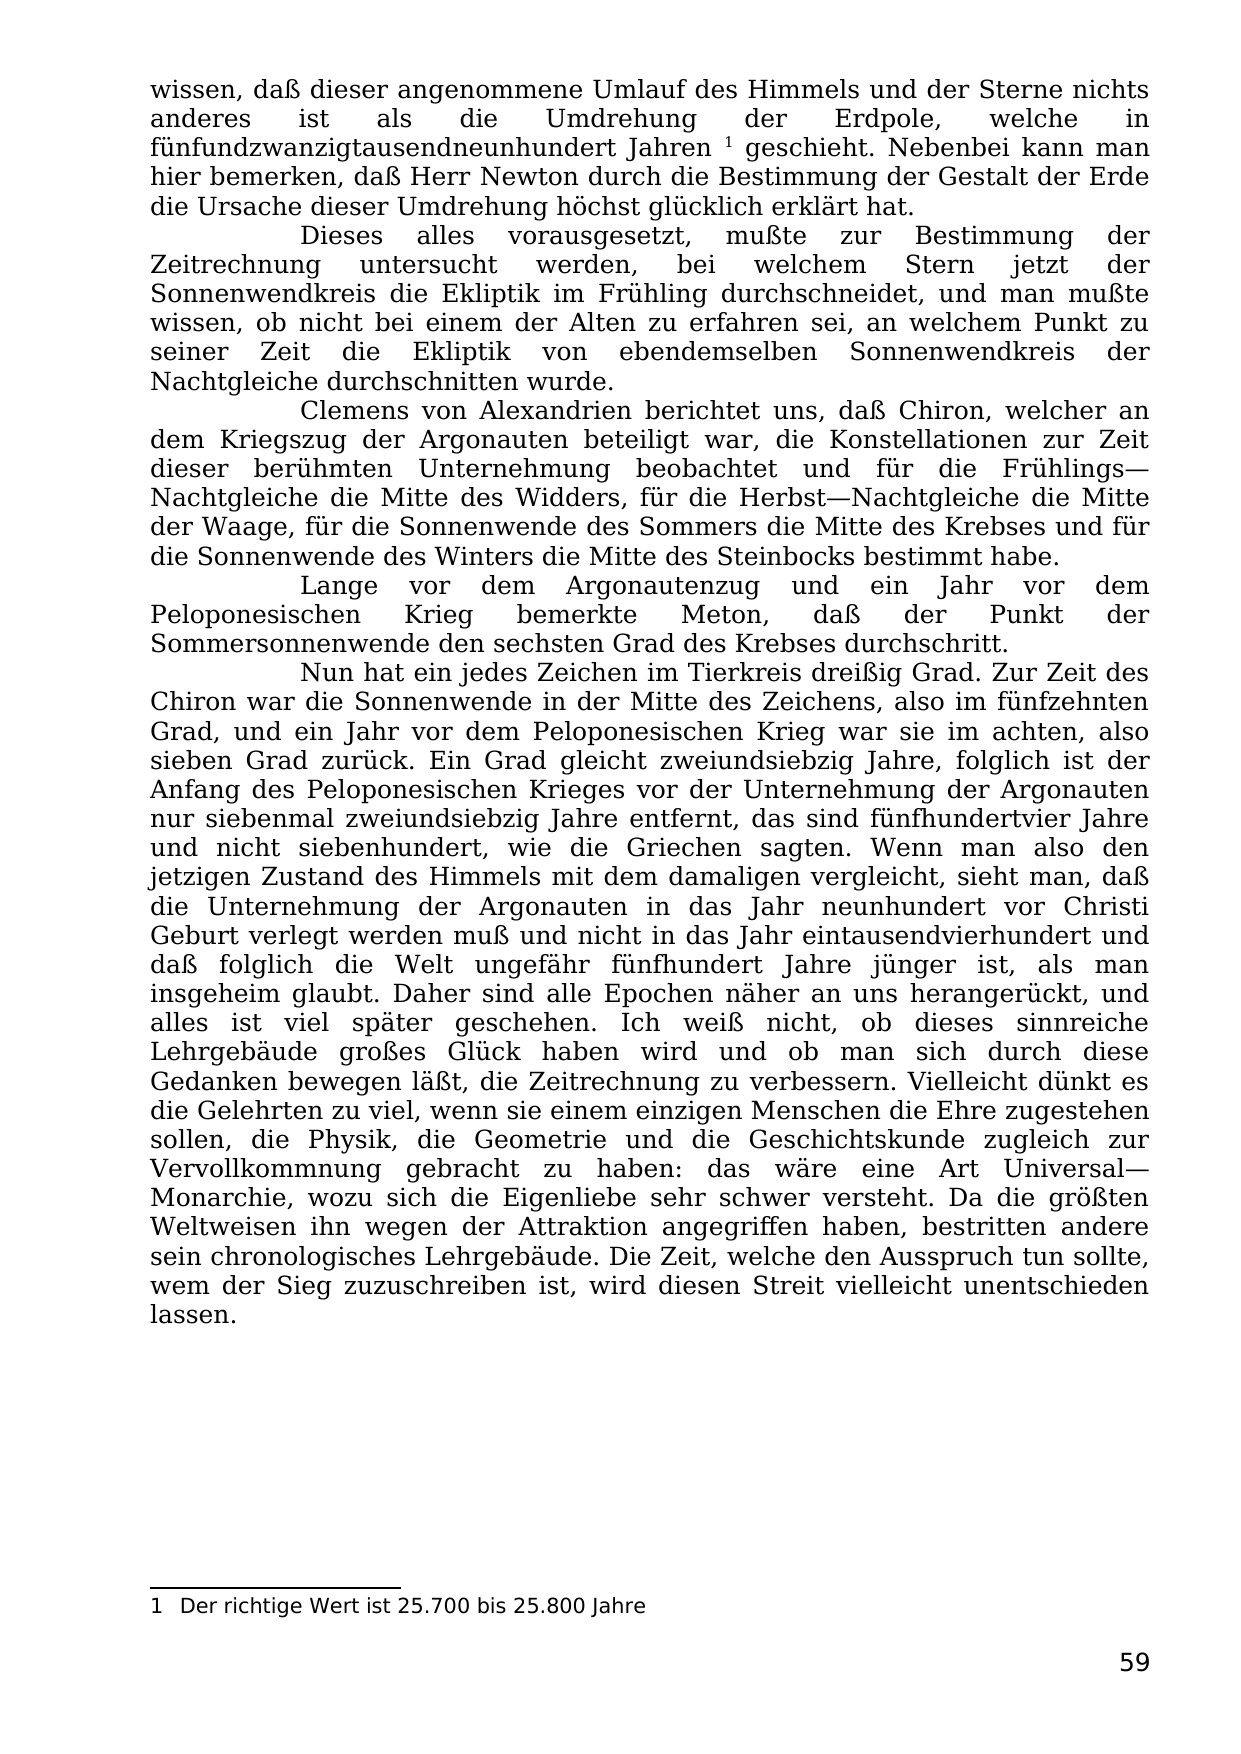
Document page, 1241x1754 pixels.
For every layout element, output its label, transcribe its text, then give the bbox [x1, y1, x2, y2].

text wissen, daß dieser angenommene Umlauf des Himmels und der Sterne nichts anderes ist als die Umdrehung der Erdpole, welche in fünfundzwanzigtausendneunhundert Jahren geschieht. Nebenbei kann man hier bemerken, daß Herr Newton durch die Bestimmung der Gestalt der Erde die Ursache dieser Umdrehung höchst glücklich erklärt hat. [150, 75, 1151, 221]
text Nun hat ein jedes Zeichen im Tierkreis dreißig Grad. Zur Zeit des Chiron war die Sonnenwende in der Mitte des Zeichens, also im fünfzehnten Grad, und ein Jahr vor dem Peloponesischen Krieg war sie im achten, also sieben Grad zurück. Ein Grad gleicht zweiundsiebzig Jahre, folglich ist der Anfang des Peloponesischen Krieges vor der Unternehmung der Argonauten nur siebenmal zweiundsiebzig Jahre entfernt, das sind fünfhundertvier Jahre und nicht siebenhundert, wie die Griechen sagten. Wenn man also den jetzigen Zustand des Himmels mit dem damaligen vergleicht, sieht man, daß die Unternehmung der Argonauten in das Jahr neunhundert vor Christi Geburt verlegt werden muß und nicht in das Jahr eintausendvierhundert und daß folglich die Welt ungefähr fünfhundert Jahre jünger ist, als man insgeheim glaubt. Daher sind alle Epochen näher an uns herangerückt, und alles ist viel später geschehen. Ich weiß nicht, ob dieses sinnreiche Lehrgebäude großes Glück haben wird und ob man sich durch diese Gedanken bewegen läßt, die Zeitrechnung zu verbessern. Vielleicht dünkt es die Gelehrten zu viel, wenn sie einem einzigen Menschen die Ehre zugestehen sollen, die Physik, die Geometrie und die Geschichtskunde zugleich zur Vervollkommnung gebracht zu haben: das wäre eine Art Universal—Monarchie, wozu sich die Eigenliebe sehr schwer versteht. Da die größten Weltweisen ihn wegen der Attraktion angegriffen haben, bestritten andere sein chronologisches Lehrgebäude. Die Zeit, welche den Ausspruch tun sollte, wem der Sieg zuzuschreiben ist, wird diesen Streit vielleicht unentschieden lassen. [150, 658, 1151, 1329]
text Lange vor dem Argonautenzug und ein Jahr vor dem Peloponesischen Krieg bemerkte Meton, daß der Punkt der Sommersonnenwende den sechsten Grad des Krebses durchschritt. [150, 571, 1151, 658]
text Clemens von Alexandrien berichtet uns, daß Chiron, welcher an dem Kriegszug der Argonauten beteiligt war, die Konstellationen zur Zeit dieser berühmten Unternehmung beobachtet und für die Frühlings—Nachtgleiche die Mitte des Widders, für die Herbst—Nachtgleiche die Mitte der Waage, für die Sonnenwende des Sommers die Mitte des Krebses und für die Sonnenwende des Winters die Mitte des Steinbocks bestimmt habe. [150, 396, 1151, 571]
text Dieses alles vorausgesetzt, mußte zur Bestimmung der Zeitrechnung untersucht werden, bei welchem Stern jetzt der Sonnenwendkreis die Ekliptik im Frühling durchschneidet, und man mußte wissen, ob nicht bei einem der Alten zu erfahren sei, an welchem Punkt zu seiner Zeit die Ekliptik von ebendemselben Sonnenwendkreis der Nachtgleiche durchschnitten wurde. [150, 221, 1151, 396]
text Der richtige Wert ist 25.700 bis 25.800 Jahre [150, 1594, 1151, 1618]
